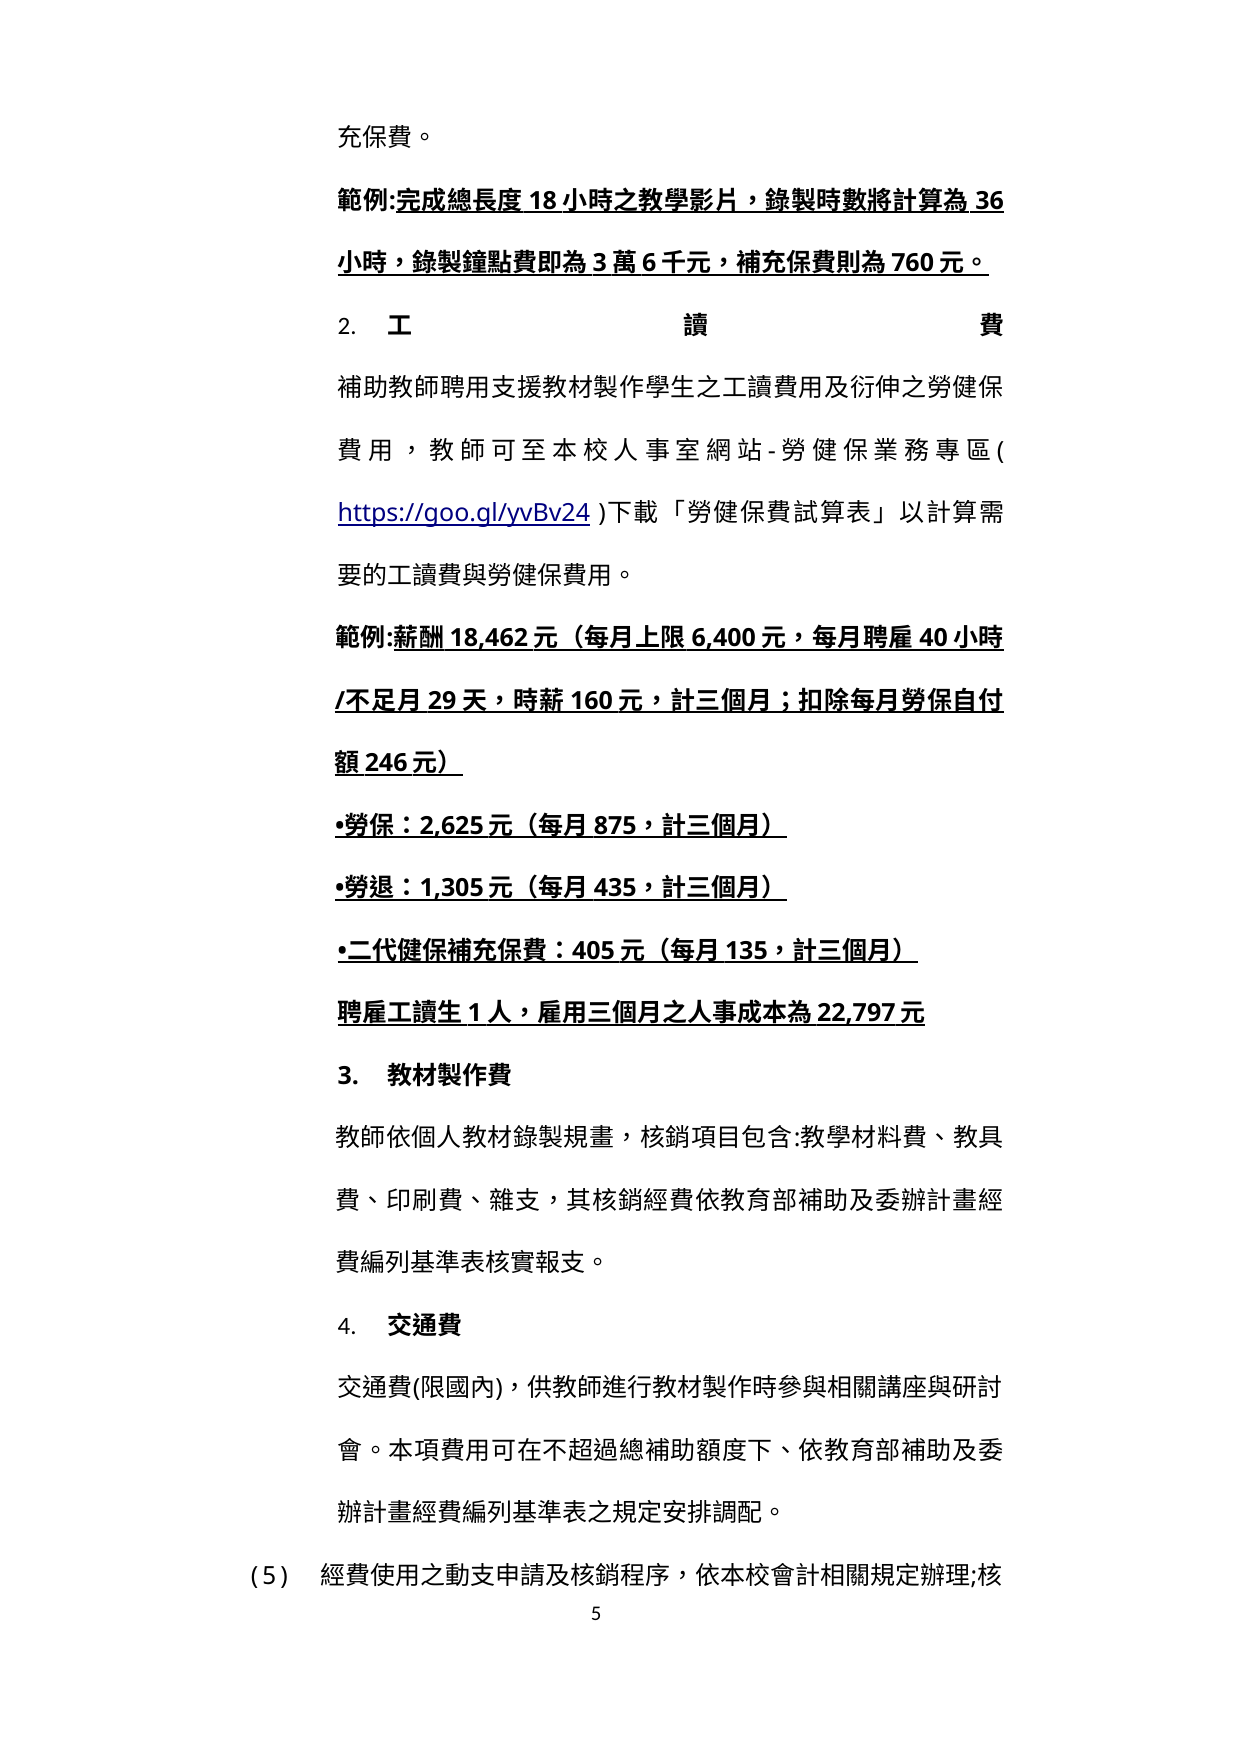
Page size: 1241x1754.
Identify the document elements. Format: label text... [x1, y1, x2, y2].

list 工讀費 補助教師聘用支援教材製作學生之工讀費用及衍伸之勞健保費用，教師可至本校人事室網站-勞健保業務專區( https://goo.gl/yvBv24 )下載「勞健保費試算表」以計算需要的工讀費與勞健保費用。 [337, 282, 1004, 594]
text •二代健保補充保費：405元（每月135，計三個月） [337, 907, 1004, 969]
list 經費使用之動支申請及核銷程序，依本校會計相關規定辦理;核 [247, 1532, 1004, 1594]
list 充保費。 [337, 94, 1004, 157]
text 交通費(限國內)，供教師進行教材製作時參與相關講座與研討會。本項費用可在不超過總補助額度下、依教育部補助及委辦計畫經費編列基準表之規定安排調配。 [337, 1344, 1004, 1532]
text 聘雇工讀生1人，雇用三個月之人事成本為22,797元 [337, 969, 1004, 1032]
text •勞退：1,305元（每月435，計三個月） [334, 844, 1004, 907]
text 範例:薪酬18,462元（每月上限6,400元，每月聘雇40小時/不足月29天，時薪160元，計三個月；扣除每月勞保自付 [334, 594, 1004, 711]
text 額246元） [334, 712, 1004, 782]
list 教材製作費 [337, 1032, 1004, 1094]
text 範例:完成總長度18小時之教學影片，錄製時數將計算為36小時，錄製鐘點費即為3萬6千元，補充保費則為760元。 [337, 157, 1004, 282]
text 教師依個人教材錄製規畫，核銷項目包含:教學材料費、教具費、印刷費、雜支，其核銷經費依教育部補助及委辦計畫經費編列基準表核實報支。 [335, 1094, 1004, 1282]
list 交通費 [337, 1282, 1004, 1344]
text •勞保：2,625元（每月875，計三個月） [320, 782, 1004, 844]
